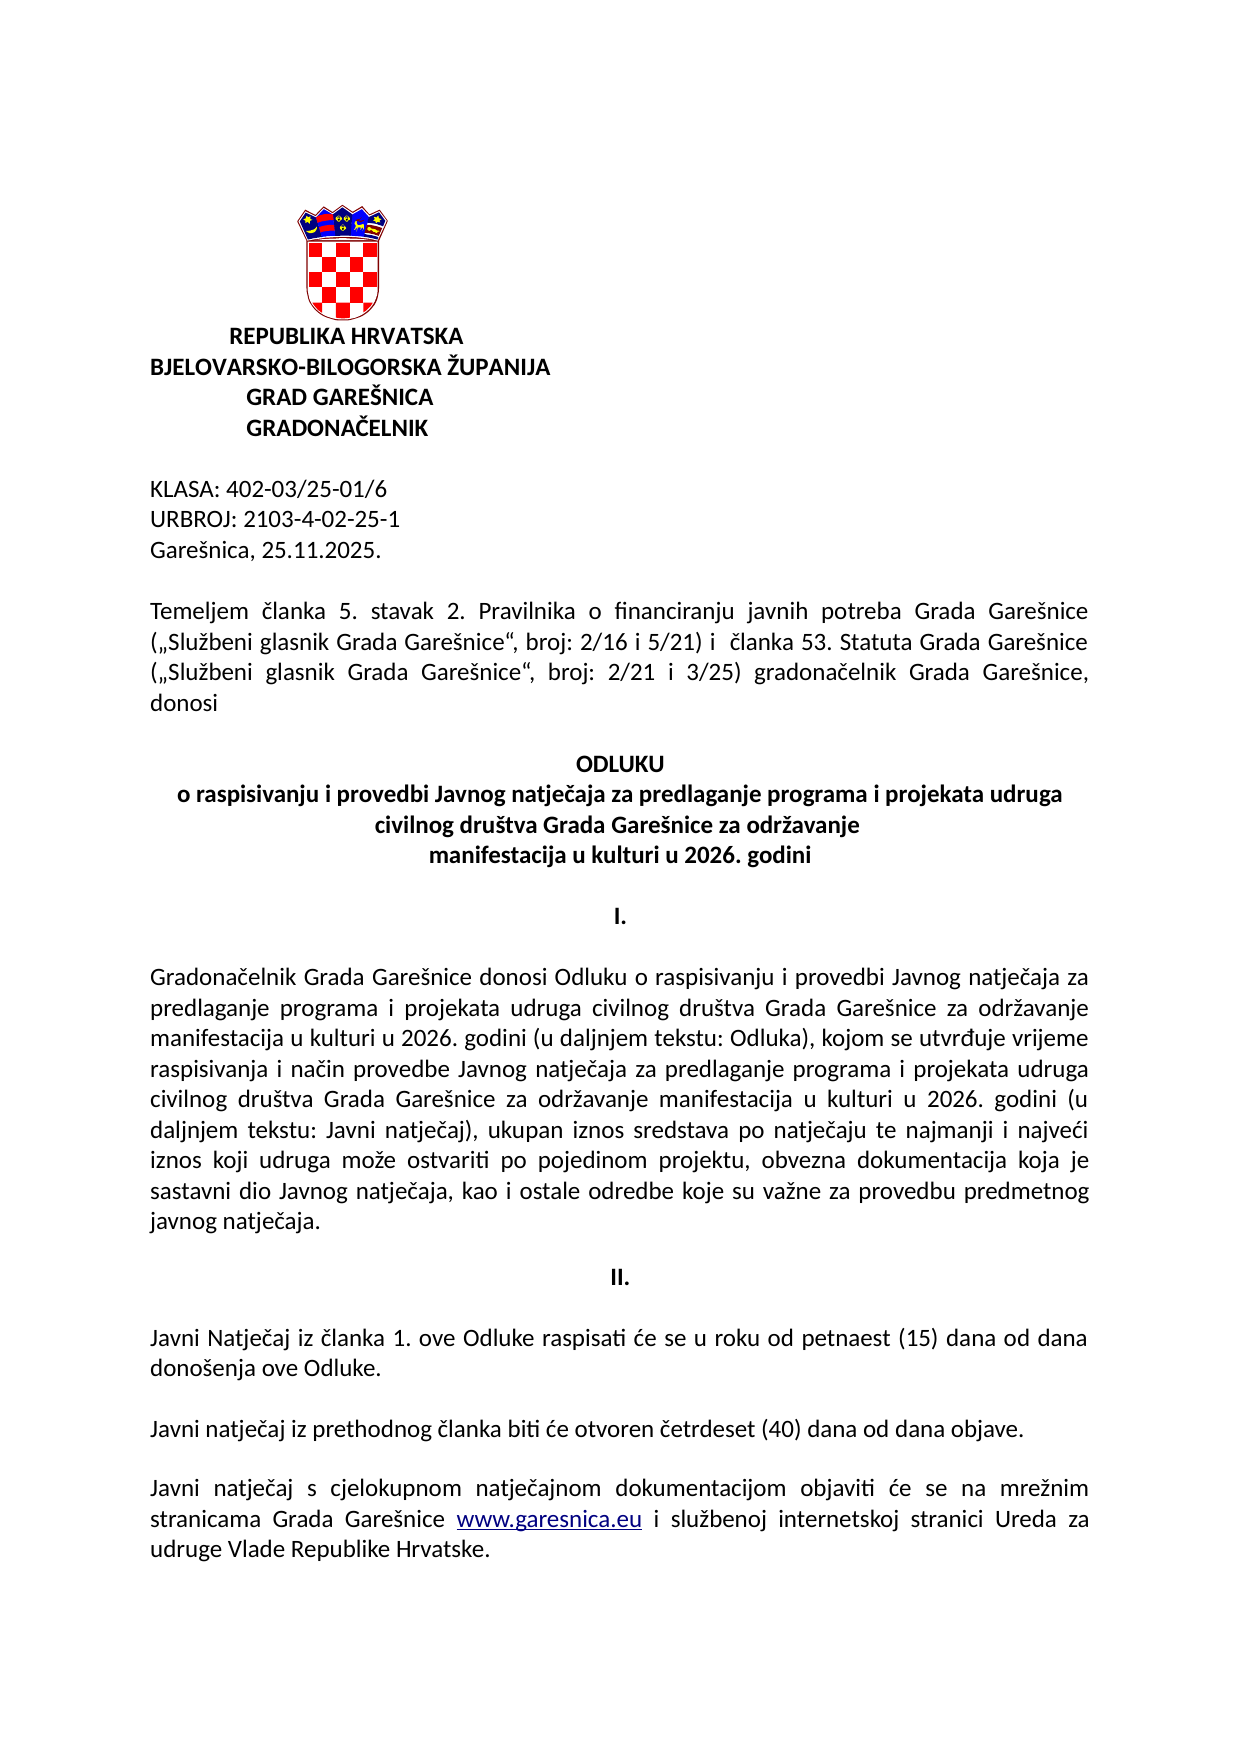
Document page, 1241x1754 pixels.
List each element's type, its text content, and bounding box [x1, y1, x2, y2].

text REPUBLIKA HRVATSKA [150, 320, 1090, 351]
text GRAD GAREŠNICA [150, 381, 1090, 412]
text manifestacija u kulturi u 2026. godini [150, 839, 1090, 870]
text Garešnica, 25.11.2025. [150, 534, 1090, 564]
text KLASA: 402-03/25-01/6 [150, 473, 1090, 503]
text Javni natječaj iz prethodnog članka biti će otvoren četrdeset (40) dana od dana objave. [150, 1414, 1090, 1444]
text Javni natječaj s cjelokupnom natječajnom dokumentacijom objaviti će se na mrežnim stranicama Grada Garešnice www.garesnica.eu i službenoj internetskoj stranici Ureda za udruge Vlade Republike Hrvatske. [150, 1472, 1090, 1564]
text Javni Natječaj iz članka 1. ove Odluke raspisati će se u roku od petnaest (15) dana od dana donošenja ove Odluke. [150, 1322, 1090, 1383]
text BJELOVARSKO-BILOGORSKA ŽUPANIJA [150, 351, 1090, 381]
text o raspisivanju i provedbi Javnog natječaja za predlaganje programa i projekata udruga civilnog društva Grada Garešnice za održavanje [150, 778, 1090, 839]
text II. [150, 1261, 1090, 1292]
text Temeljem članka 5. stavak 2. Pravilnika o financiranju javnih potreba Grada Garešnice („Službeni glasnik Grada Garešnice“, broj: 2/16 i 5/21) i članka 53. Statuta Grada Garešnice („Službeni glasnik Grada Garešnice“, broj: 2/21 i 3/25) gradonačelnik Grada Garešnice, donosi [150, 595, 1090, 717]
text Gradonačelnik Grada Garešnice donosi Odluku o raspisivanju i provedbi Javnog natječaja za predlaganje programa i projekata udruga civilnog društva Grada Garešnice za održavanje manifestacija u kulturi u 2026. godini (u daljnjem tekstu: Odluka), kojom se utvrđuje vrijeme raspisivanja i način provedbe Javnog natječaja za predlaganje programa i projekata udruga civilnog društva Grada Garešnice za održavanje manifestacija u kulturi u 2026. godini (u daljnjem tekstu: Javni natječaj), ukupan iznos sredstava po natječaju te najmanji i najveći iznos koji udruga može ostvariti po pojedinom projektu, obvezna dokumentacija koja je sastavni dio Javnog natječaja, kao i ostale odredbe koje su važne za provedbu predmetnog javnog natječaja. [150, 961, 1090, 1236]
text ODLUKU [150, 748, 1090, 778]
text URBROJ: 2103-4-02-25-1 [150, 503, 1090, 534]
text GRADONAČELNIK [150, 412, 1090, 442]
text I. [150, 900, 1090, 931]
